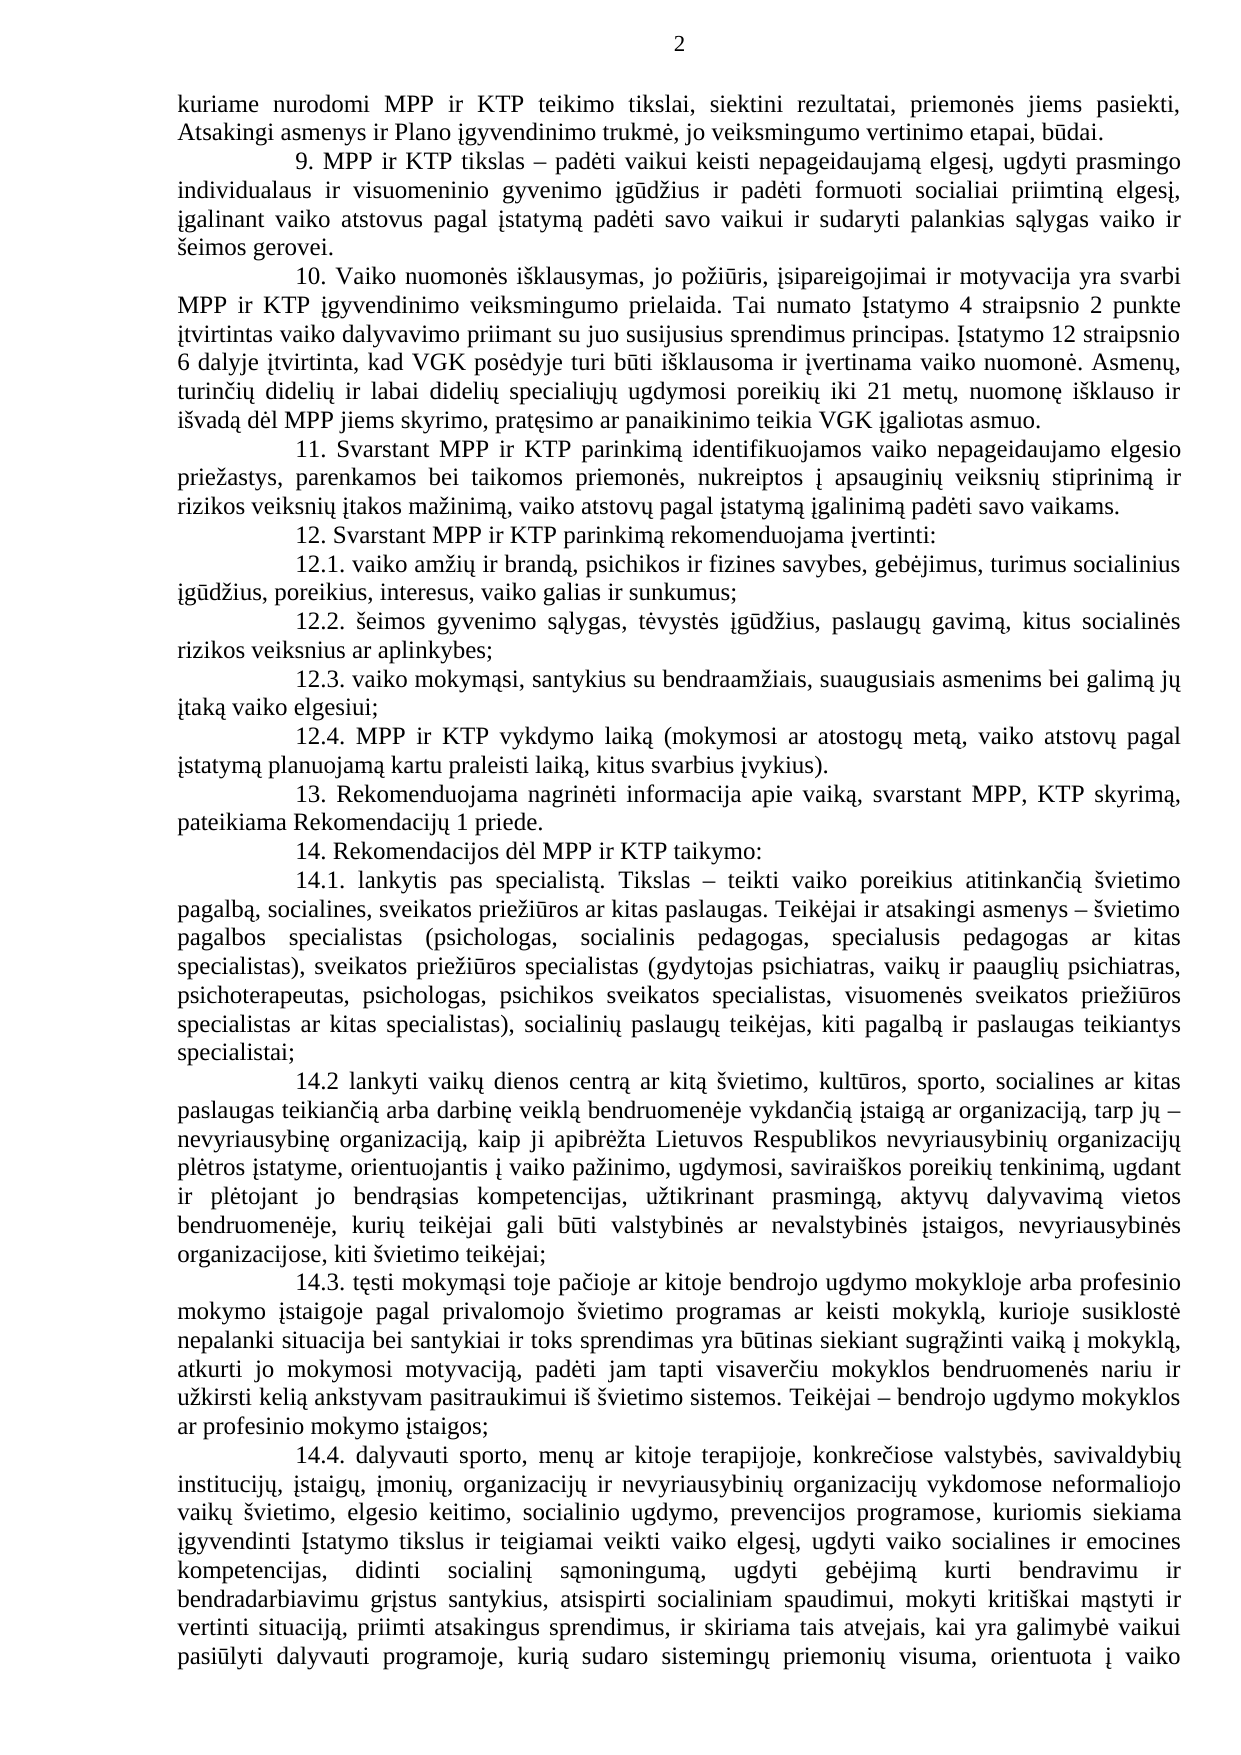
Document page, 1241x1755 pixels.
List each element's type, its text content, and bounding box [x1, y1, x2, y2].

text kuriame nurodomi MPP ir KTP teikimo tikslai, siektini rezultatai, priemonės jiems pasiekti, Atsakingi asmenys ir Plano įgyvendinimo trukmė, jo veiksmingumo vertinimo etapai, būdai. [177, 89, 1182, 146]
text 12.4. MPP ir KTP vykdymo laiką (mokymosi ar atostogų metą, vaiko atstovų pagal įstatymą planuojamą kartu praleisti laiką, kitus svarbius įvykius). [177, 721, 1182, 779]
text 12.3. vaiko mokymąsi, santykius su bendraamžiais, suaugusiais asmenims bei galimą jų įtaką vaiko elgesiui; [177, 664, 1182, 721]
text 9. MPP ir KTP tikslas – padėti vaikui keisti nepageidaujamą elgesį, ugdyti prasmingo individualaus ir visuomeninio gyvenimo įgūdžius ir padėti formuoti socialiai priimtiną elgesį, įgalinant vaiko atstovus pagal įstatymą padėti savo vaikui ir sudaryti palankias sąlygas vaiko ir šeimos gerovei. [177, 146, 1182, 261]
text 12.2. šeimos gyvenimo sąlygas, tėvystės įgūdžius, paslaugų gavimą, kitus socialinės rizikos veiksnius ar aplinkybes; [177, 606, 1182, 664]
text 10. Vaiko nuomonės išklausymas, jo požiūris, įsipareigojimai ir motyvacija yra svarbi MPP ir KTP įgyvendinimo veiksmingumo prielaida. Tai numato Įstatymo 4 straipsnio 2 punkte įtvirtintas vaiko dalyvavimo priimant su juo susijusius sprendimus principas. Įstatymo 12 straipsnio 6 dalyje įtvirtinta, kad VGK posėdyje turi būti išklausoma ir įvertinama vaiko nuomonė. Asmenų, turinčių didelių ir labai didelių specialiųjų ugdymosi poreikių iki 21 metų, nuomonę išklauso ir išvadą dėl MPP jiems skyrimo, pratęsimo ar panaikinimo teikia VGK įgaliotas asmuo. [177, 261, 1182, 434]
text 13. Rekomenduojama nagrinėti informacija apie vaiką, svarstant MPP, KTP skyrimą, pateikiama Rekomendacijų 1 priede. [177, 779, 1182, 836]
text 12. Svarstant MPP ir KTP parinkimą rekomenduojama įvertinti: [177, 520, 1182, 549]
text 14.2 lankyti vaikų dienos centrą ar kitą švietimo, kultūros, sporto, socialines ar kitas paslaugas teikiančią arba darbinę veiklą bendruomenėje vykdančią įstaigą ar organizaciją, tarp jų – nevyriausybinę organizaciją, kaip ji apibrėžta Lietuvos Respublikos nevyriausybinių organizacijų plėtros įstatyme, orientuojantis į vaiko pažinimo, ugdymosi, saviraiškos poreikių tenkinimą, ugdant ir plėtojant jo bendrąsias kompetencijas, užtikrinant prasmingą, aktyvų dalyvavimą vietos bendruomenėje, kurių teikėjai gali būti valstybinės ar nevalstybinės įstaigos, nevyriausybinės organizacijose, kiti švietimo teikėjai; [177, 1066, 1182, 1267]
text 14.4. dalyvauti sporto, menų ar kitoje terapijoje, konkrečiose valstybės, savivaldybių institucijų, įstaigų, įmonių, organizacijų ir nevyriausybinių organizacijų vykdomose neformaliojo vaikų švietimo, elgesio keitimo, socialinio ugdymo, prevencijos programose, kuriomis siekiama įgyvendinti Įstatymo tikslus ir teigiamai veikti vaiko elgesį, ugdyti vaiko socialines ir emocines kompetencijas, didinti socialinį sąmoningumą, ugdyti gebėjimą kurti bendravimu ir bendradarbiavimu grįstus santykius, atsispirti socialiniam spaudimui, mokyti kritiškai mąstyti ir vertinti situaciją, priimti atsakingus sprendimus, ir skiriama tais atvejais, kai yra galimybė vaikui pasiūlyti dalyvauti programoje, kurią sudaro sistemingų priemonių visuma, orientuota į vaiko [177, 1440, 1182, 1670]
text 14. Rekomendacijos dėl MPP ir KTP taikymo: [177, 836, 1182, 865]
text 14.1. lankytis pas specialistą. Tikslas – teikti vaiko poreikius atitinkančią švietimo pagalbą, socialines, sveikatos priežiūros ar kitas paslaugas. Teikėjai ir atsakingi asmenys – švietimo pagalbos specialistas (psichologas, socialinis pedagogas, specialusis pedagogas ar kitas specialistas), sveikatos priežiūros specialistas (gydytojas psichiatras, vaikų ir paauglių psichiatras, psichoterapeutas, psichologas, psichikos sveikatos specialistas, visuomenės sveikatos priežiūros specialistas ar kitas specialistas), socialinių paslaugų teikėjas, kiti pagalbą ir paslaugas teikiantys specialistai; [177, 865, 1182, 1066]
text 11. Svarstant MPP ir KTP parinkimą identifikuojamos vaiko nepageidaujamo elgesio priežastys, parenkamos bei taikomos priemonės, nukreiptos į apsauginių veiksnių stiprinimą ir rizikos veiksnių įtakos mažinimą, vaiko atstovų pagal įstatymą įgalinimą padėti savo vaikams. [177, 434, 1182, 520]
text 14.3. tęsti mokymąsi toje pačioje ar kitoje bendrojo ugdymo mokykloje arba profesinio mokymo įstaigoje pagal privalomojo švietimo programas ar keisti mokyklą, kurioje susiklostė nepalanki situacija bei santykiai ir toks sprendimas yra būtinas siekiant sugrąžinti vaiką į mokyklą, atkurti jo mokymosi motyvaciją, padėti jam tapti visaverčiu mokyklos bendruomenės nariu ir užkirsti kelią ankstyvam pasitraukimui iš švietimo sistemos. Teikėjai – bendrojo ugdymo mokyklos ar profesinio mokymo įstaigos; [177, 1267, 1182, 1440]
text 12.1. vaiko amžių ir brandą, psichikos ir fizines savybes, gebėjimus, turimus socialinius įgūdžius, poreikius, interesus, vaiko galias ir sunkumus; [177, 549, 1182, 606]
